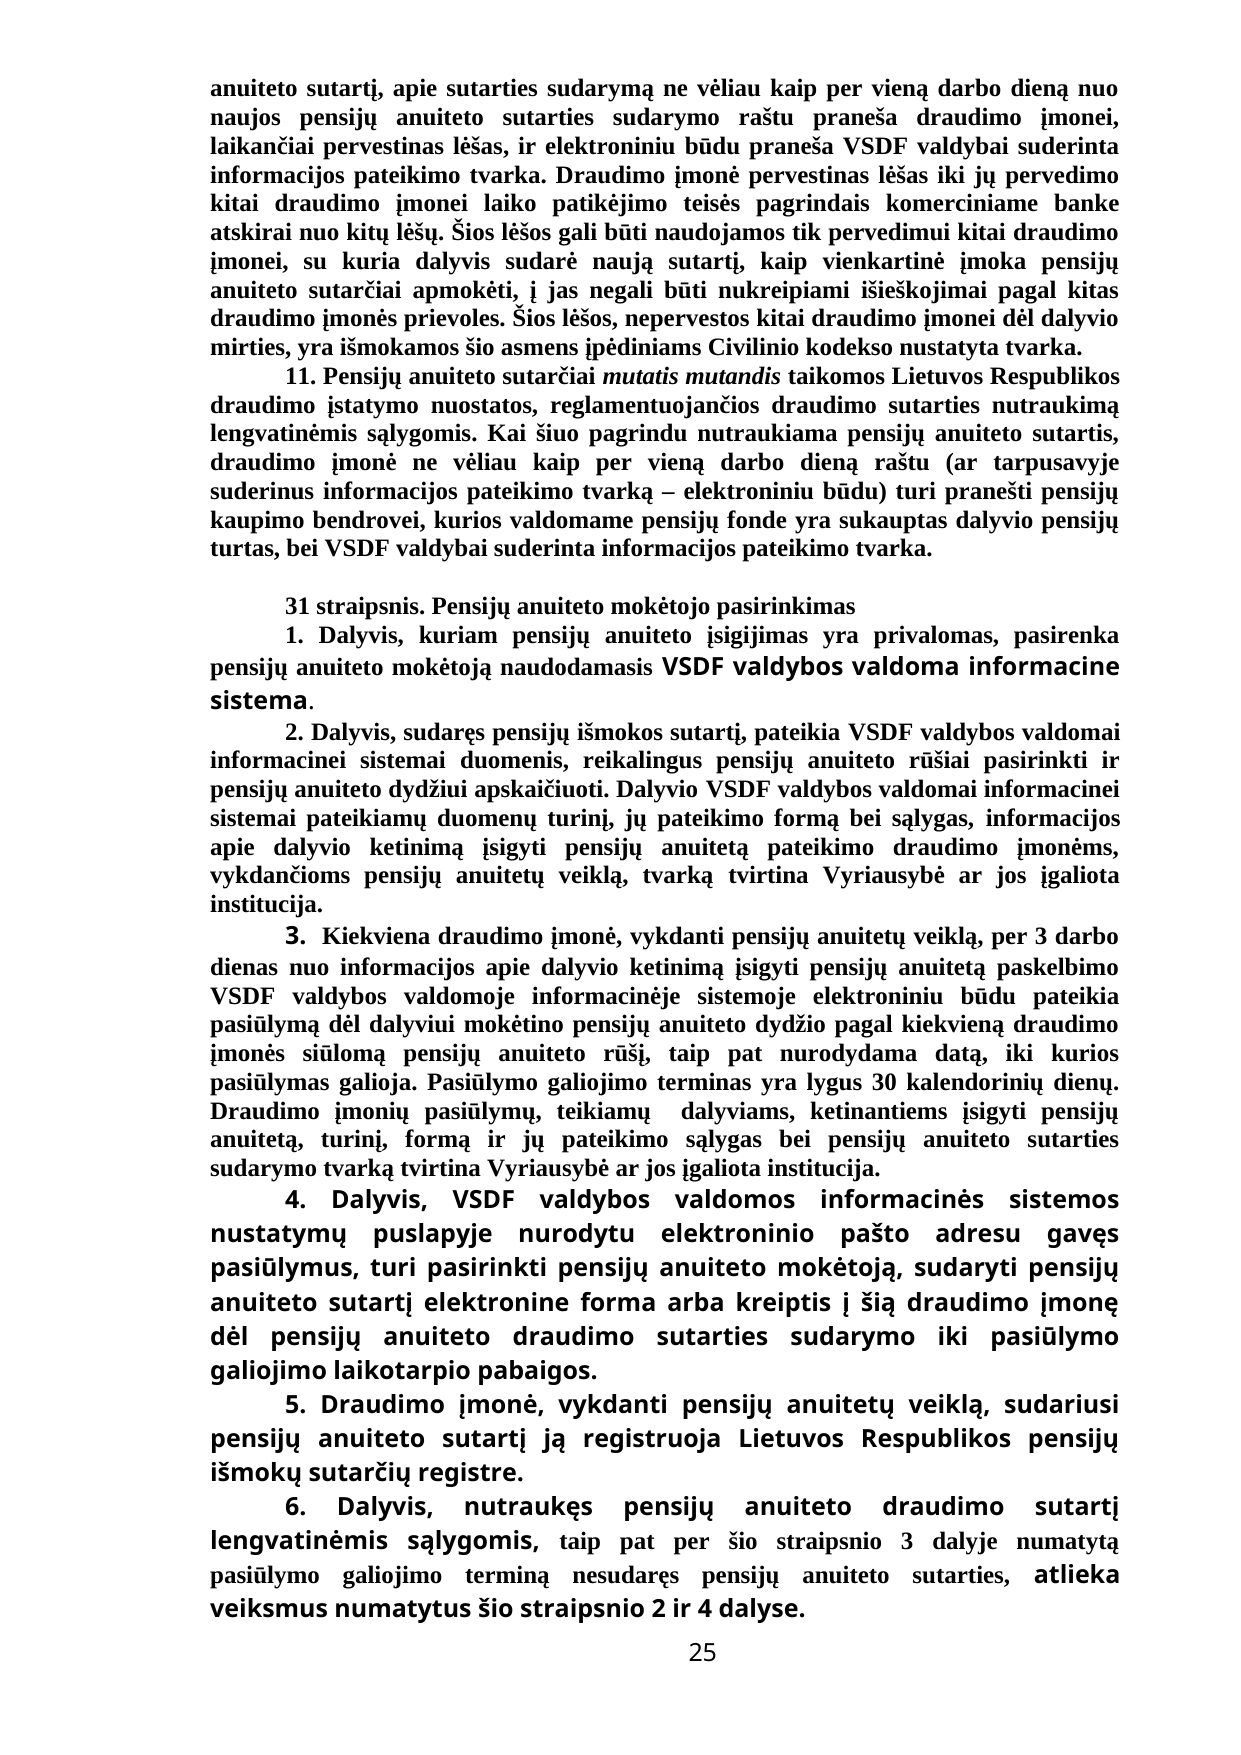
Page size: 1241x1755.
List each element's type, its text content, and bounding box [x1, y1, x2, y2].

text 3. Kiekviena draudimo įmonė, vykdanti pensijų anuitetų veiklą, per 3 darbo dienas nuo informacijos apie dalyvio ketinimą įsigyti pensijų anuitetą paskelbimo VSDF valdybos valdomoje informacinėje sistemoje elektroniniu būdu pateikia pasiūlymą dėl dalyviui mokėtino pensijų anuiteto dydžio pagal kiekvieną draudimo įmonės siūlomą pensijų anuiteto rūšį, taip pat nurodydama datą, iki kurios pasiūlymas galioja. Pasiūlymo galiojimo terminas yra lygus 30 kalendorinių dienų. Draudimo įmonių pasiūlymų, teikiamų dalyviams, ketinantiems įsigyti pensijų anuitetą, turinį, formą ir jų pateikimo sąlygas bei pensijų anuiteto sutarties sudarymo tvarką tvirtina Vyriausybė ar jos įgaliota institucija. [210, 918, 1120, 1182]
text 5. Draudimo įmonė, vykdanti pensijų anuitetų veiklą, sudariusi pensijų anuiteto sutartį ją registruoja Lietuvos Respublikos pensijų išmokų sutarčių registre. [210, 1386, 1120, 1488]
text anuiteto sutartį, apie sutarties sudarymą ne vėliau kaip per vieną darbo dieną nuo naujos pensijų anuiteto sutarties sudarymo raštu praneša draudimo įmonei, laikančiai pervestinas lėšas, ir elektroniniu būdu praneša VSDF valdybai suderinta informacijos pateikimo tvarka. Draudimo įmonė pervestinas lėšas iki jų pervedimo kitai draudimo įmonei laiko patikėjimo teisės pagrindais komerciniame banke atskirai nuo kitų lėšų. Šios lėšos gali būti naudojamos tik pervedimui kitai draudimo įmonei, su kuria dalyvis sudarė naują sutartį, kaip vienkartinė įmoka pensijų anuiteto sutarčiai apmokėti, į jas negali būti nukreipiami išieškojimai pagal kitas draudimo įmonės prievoles. Šios lėšos, nepervestos kitai draudimo įmonei dėl dalyvio mirties, yra išmokamos šio asmens įpėdiniams Civilinio kodekso nustatyta tvarka. [210, 73, 1120, 361]
text 4. Dalyvis, VSDF valdybos valdomos informacinės sistemos nustatymų puslapyje nurodytu elektroninio pašto adresu gavęs pasiūlymus, turi pasirinkti pensijų anuiteto mokėtoją, sudaryti pensijų anuiteto sutartį elektronine forma arba kreiptis į šią draudimo įmonę dėl pensijų anuiteto draudimo sutarties sudarymo iki pasiūlymo galiojimo laikotarpio pabaigos. [210, 1182, 1120, 1386]
text 2. Dalyvis, sudaręs pensijų išmokos sutartį, pateikia VSDF valdybos valdomai informacinei sistemai duomenis, reikalingus pensijų anuiteto rūšiai pasirinkti ir pensijų anuiteto dydžiui apskaičiuoti. Dalyvio VSDF valdybos valdomai informacinei sistemai pateikiamų duomenų turinį, jų pateikimo formą bei sąlygas, informacijos apie dalyvio ketinimą įsigyti pensijų anuitetą pateikimo draudimo įmonėms, vykdančioms pensijų anuitetų veiklą, tvarką tvirtina Vyriausybė ar jos įgaliota institucija. [210, 717, 1120, 918]
text 6. Dalyvis, nutraukęs pensijų anuiteto draudimo sutartį lengvatinėmis sąlygomis, taip pat per šio straipsnio 3 dalyje numatytą pasiūlymo galiojimo terminą nesudaręs pensijų anuiteto sutarties, atlieka veiksmus numatytus šio straipsnio 2 ir 4 dalyse. [210, 1488, 1120, 1625]
text 1. Dalyvis, kuriam pensijų anuiteto įsigijimas yra privalomas, pasirenka pensijų anuiteto mokėtoją naudodamasis VSDF valdybos valdoma informacine sistema. [210, 620, 1120, 717]
text 11. Pensijų anuiteto sutarčiai mutatis mutandis taikomos Lietuvos Respublikos draudimo įstatymo nuostatos, reglamentuojančios draudimo sutarties nutraukimą lengvatinėmis sąlygomis. Kai šiuo pagrindu nutraukiama pensijų anuiteto sutartis, draudimo įmonė ne vėliau kaip per vieną darbo dieną raštu (ar tarpusavyje suderinus informacijos pateikimo tvarką – elektroniniu būdu) turi pranešti pensijų kaupimo bendrovei, kurios valdomame pensijų fonde yra sukauptas dalyvio pensijų turtas, bei VSDF valdybai suderinta informacijos pateikimo tvarka. [210, 361, 1120, 562]
text 31 straipsnis. Pensijų anuiteto mokėtojo pasirinkimas [285, 591, 1120, 620]
